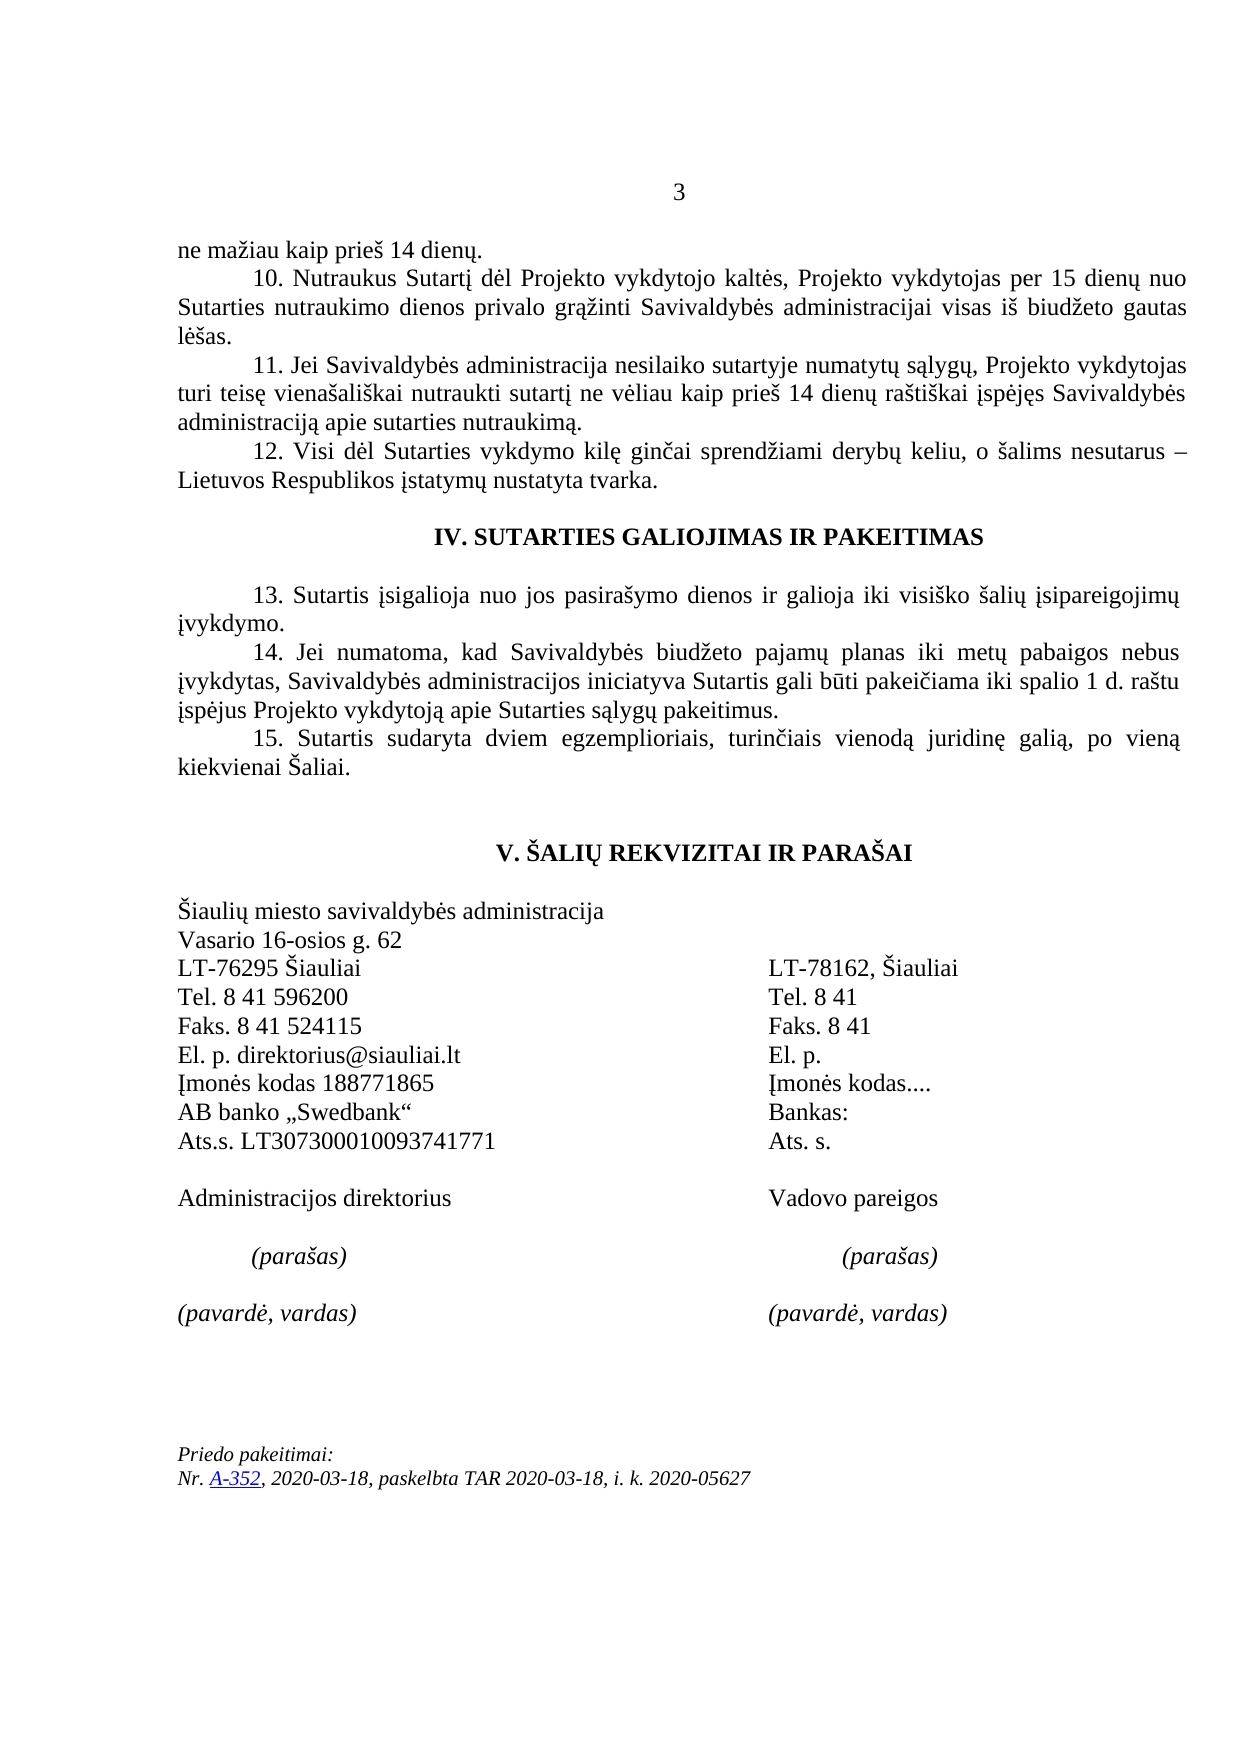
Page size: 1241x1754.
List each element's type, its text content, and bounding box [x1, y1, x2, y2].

text (parašas) (parašas) [177, 1241, 1181, 1270]
text (pavardė, vardas) (pavardė, vardas) [177, 1298, 1181, 1327]
text Nr. A-352, 2020-03-18, paskelbta TAR 2020-03-18, i. k. 2020-05627 [177, 1466, 1181, 1490]
text Tel. 8 41 596200 Tel. 8 41 [177, 982, 1181, 1011]
text El. p. direktorius@siauliai.lt El. p. [177, 1040, 1181, 1068]
text Ats.s. LT307300010093741771 Ats. s. [177, 1126, 1181, 1155]
text Įmonės kodas 188771865 Įmonės kodas.... [177, 1068, 1181, 1097]
text 11. Jei Savivaldybės administracija nesilaiko sutartyje numatytų sąlygų, Projekto vykdytojas turi teisę vienašališkai nutraukti sutartį ne vėliau kaip prieš 14 dienų raštiškai įspėjęs Savivaldybės administraciją apie sutarties nutraukimą. [177, 350, 1188, 436]
text Vasario 16-osios g. 62 [177, 925, 1181, 953]
text 10. Nutraukus Sutartį dėl Projekto vykdytojo kaltės, Projekto vykdytojas per 15 dienų nuo Sutarties nutraukimo dienos privalo grąžinti Savivaldybės administracijai visas iš biudžeto gautas lėšas. [177, 263, 1188, 350]
text V. ŠALIŲ REKVIZITAI IR PARAŠAI [177, 838, 1231, 867]
text LT-76295 Šiauliai LT-78162, Šiauliai [177, 953, 1181, 982]
text IV. SUTARTIES GALIOJIMAS IR PAKEITIMAS [177, 522, 1240, 551]
text Faks. 8 41 524115 Faks. 8 41 [177, 1011, 1181, 1040]
text Šiaulių miesto savivaldybės administracija [177, 896, 1181, 925]
text 15. Sutartis sudaryta dviem egzemplioriais, turinčiais vienodą juridinę galią, po vieną kiekvienai Šaliai. [177, 723, 1181, 781]
text 12. Visi dėl Sutarties vykdymo kilę ginčai sprendžiami derybų keliu, o šalims nesutarus – Lietuvos Respublikos įstatymų nustatyta tvarka. [177, 436, 1188, 493]
text AB banko „Swedbank“ Bankas: [177, 1097, 1181, 1126]
text 14. Jei numatoma, kad Savivaldybės biudžeto pajamų planas iki metų pabaigos nebus įvykdytas, Savivaldybės administracijos iniciatyva Sutartis gali būti pakeičiama iki spalio 1 d. raštu įspėjus Projekto vykdytoją apie Sutarties sąlygų pakeitimus. [177, 637, 1181, 723]
text 13. Sutartis įsigalioja nuo jos pasirašymo dienos ir galioja iki visiško šalių įsipareigojimų įvykdymo. [177, 580, 1181, 637]
text ne mažiau kaip prieš 14 dienų. [177, 235, 1181, 263]
text Administracijos direktorius Vadovo pareigos [177, 1183, 1181, 1212]
text Priedo pakeitimai: [177, 1442, 1181, 1466]
